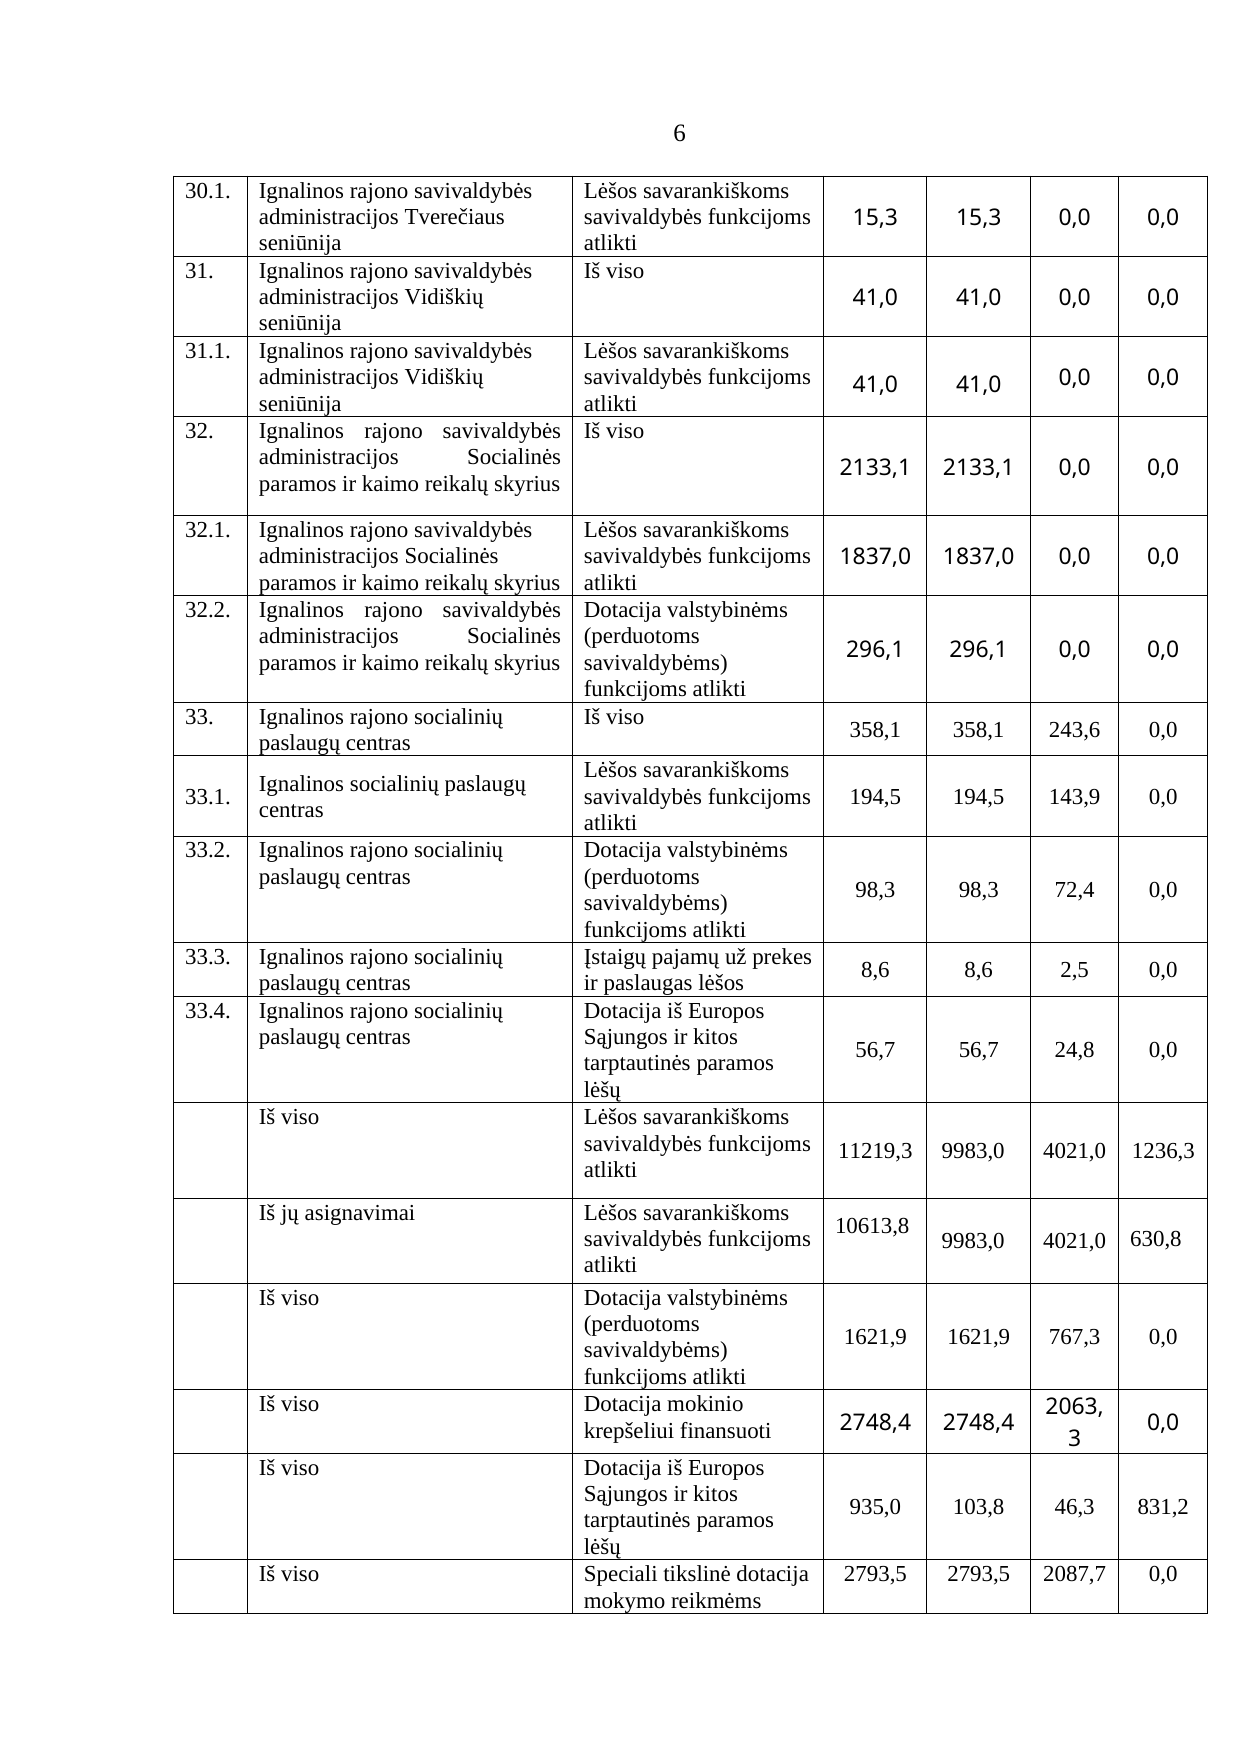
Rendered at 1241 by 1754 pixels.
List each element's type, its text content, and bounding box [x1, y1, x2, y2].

table_cell Iš viso [248, 1560, 572, 1613]
table_cell Iš viso [248, 1103, 572, 1198]
table_cell 15,3 [824, 177, 926, 256]
table_cell 98,3 [927, 837, 1030, 942]
table_cell 767,3 [1031, 1284, 1118, 1389]
table_cell [174, 1284, 247, 1389]
table_cell 2748,4 [927, 1390, 1030, 1453]
table_cell 630,8 [1119, 1199, 1207, 1283]
table_cell 0,0 [1119, 943, 1207, 996]
table_cell [174, 1199, 247, 1283]
table_cell 2087,7 [1031, 1560, 1118, 1613]
table_cell 9983,0 [927, 1103, 1030, 1198]
table_cell 32. [174, 417, 247, 515]
table_cell 56,7 [824, 997, 926, 1102]
table_cell 4021,0 [1031, 1199, 1118, 1283]
table_cell Iš viso [573, 417, 823, 515]
table_cell 103,8 [927, 1454, 1030, 1559]
table_cell Dotacija valstybinėms (perduotoms savivaldybėms) funkcijoms atlikti [573, 837, 823, 942]
table_cell 0,0 [1119, 596, 1207, 702]
table_cell 243,6 [1031, 703, 1118, 755]
table_cell 32.1. [174, 516, 247, 595]
table_cell 831,2 [1119, 1454, 1207, 1559]
table_cell 33. [174, 703, 247, 755]
table_cell 41,0 [927, 257, 1030, 336]
table_cell 1621,9 [927, 1284, 1030, 1389]
table_cell 0,0 [1119, 756, 1207, 836]
table_cell Iš viso [573, 257, 823, 336]
table_cell Lėšos savarankiškoms savivaldybės funkcijoms atlikti [573, 337, 823, 416]
table_cell Ignalinos rajono socialinių paslaugų centras [248, 837, 572, 942]
table_cell Lėšos savarankiškoms savivaldybės funkcijoms atlikti [573, 1103, 823, 1198]
table_cell Dotacija valstybinėms (perduotoms savivaldybėms) funkcijoms atlikti [573, 1284, 823, 1389]
table_cell 0,0 [1031, 516, 1118, 595]
table_cell Iš jų asignavimai [248, 1199, 572, 1283]
table_cell 98,3 [824, 837, 926, 942]
table_cell 4021,0 [1031, 1103, 1118, 1198]
table_cell Lėšos savarankiškoms savivaldybės funkcijoms atlikti [573, 516, 823, 595]
table_cell 0,0 [1031, 417, 1118, 515]
table_cell 0,0 [1119, 1390, 1207, 1453]
table_cell Iš viso [248, 1390, 572, 1453]
table_cell 33.1. [174, 756, 247, 836]
table_cell Ignalinos rajono socialinių paslaugų centras [248, 943, 572, 996]
table_cell 0,0 [1031, 337, 1118, 416]
table_cell [174, 1390, 247, 1453]
table_cell 8,6 [927, 943, 1030, 996]
table_cell Dotacija valstybinėms (perduotoms savivaldybėms) funkcijoms atlikti [573, 596, 823, 702]
table_cell Ignalinos rajono socialinių paslaugų centras [248, 703, 572, 755]
table_cell 0,0 [1119, 257, 1207, 336]
table_cell Ignalinos rajono socialinių paslaugų centras [248, 997, 572, 1102]
table_cell 358,1 [927, 703, 1030, 755]
table_cell 194,5 [927, 756, 1030, 836]
table_cell 0,0 [1119, 516, 1207, 595]
table_cell 1837,0 [927, 516, 1030, 595]
table_cell Ignalinos rajono savivaldybės administracijos Socialinės paramos ir kaimo reikalų skyrius [248, 596, 572, 702]
table_cell 10613,8 [824, 1199, 926, 1283]
table_cell 41,0 [824, 337, 926, 416]
table_cell Iš viso [573, 703, 823, 755]
table_cell 0,0 [1031, 177, 1118, 256]
table_cell 0,0 [1119, 703, 1207, 755]
table_cell 11219,3 [824, 1103, 926, 1198]
table_cell 0,0 [1119, 837, 1207, 942]
table_cell Ignalinos rajono savivaldybės administracijos Vidiškių seniūnija [248, 257, 572, 336]
table_cell Ignalinos rajono savivaldybės administracijos Vidiškių seniūnija [248, 337, 572, 416]
table_cell Ignalinos socialinių paslaugų centras [248, 756, 572, 836]
table_cell Speciali tikslinė dotacija mokymo reikmėms [573, 1560, 823, 1613]
table_cell 32.2. [174, 596, 247, 702]
table_cell 8,6 [824, 943, 926, 996]
table_cell Lėšos savarankiškoms savivaldybės funkcijoms atlikti [573, 756, 823, 836]
table_cell Dotacija iš Europos Sąjungos ir kitos tarptautinės paramos lėšų [573, 1454, 823, 1559]
table_cell 2133,1 [824, 417, 926, 515]
table_cell 0,0 [1119, 1284, 1207, 1389]
table_cell 0,0 [1031, 257, 1118, 336]
table_cell Dotacija iš Europos Sąjungos ir kitos tarptautinės paramos lėšų [573, 997, 823, 1102]
table_cell 31.1. [174, 337, 247, 416]
table_cell Ignalinos rajono savivaldybės administracijos Tverečiaus seniūnija [248, 177, 572, 256]
table_cell Iš viso [248, 1454, 572, 1559]
table_cell 30.1. [174, 177, 247, 256]
table_cell 41,0 [824, 257, 926, 336]
table_cell Įstaigų pajamų už prekes ir paslaugas lėšos [573, 943, 823, 996]
table_cell 296,1 [824, 596, 926, 702]
table_cell Iš viso [248, 1284, 572, 1389]
table_cell 2793,5 [824, 1560, 926, 1613]
table_cell 24,8 [1031, 997, 1118, 1102]
table_cell Ignalinos rajono savivaldybės administracijos Socialinės paramos ir kaimo reikalų skyrius [248, 516, 572, 595]
table_cell 0,0 [1119, 337, 1207, 416]
table_cell 1236,3 [1119, 1103, 1207, 1198]
table_cell 2748,4 [824, 1390, 926, 1453]
table_cell 296,1 [927, 596, 1030, 702]
table_cell 31. [174, 257, 247, 336]
table_cell 33.3. [174, 943, 247, 996]
table_cell 194,5 [824, 756, 926, 836]
table_cell 72,4 [1031, 837, 1118, 942]
table_cell 2063,3 [1031, 1390, 1118, 1453]
table_cell Lėšos savarankiškoms savivaldybės funkcijoms atlikti [573, 1199, 823, 1283]
table_cell [174, 1560, 247, 1613]
table_cell 0,0 [1119, 177, 1207, 256]
table_cell 9983,0 [927, 1199, 1030, 1283]
table_cell 46,3 [1031, 1454, 1118, 1559]
table_cell 1621,9 [824, 1284, 926, 1389]
table_cell 56,7 [927, 997, 1030, 1102]
table_cell 1837,0 [824, 516, 926, 595]
table_cell 33.2. [174, 837, 247, 942]
table_cell 935,0 [824, 1454, 926, 1559]
table_cell 0,0 [1031, 596, 1118, 702]
table_cell 0,0 [1119, 417, 1207, 515]
table_cell 2133,1 [927, 417, 1030, 515]
table_cell 2793,5 [927, 1560, 1030, 1613]
table_cell 0,0 [1119, 1560, 1207, 1613]
table_cell [174, 1103, 247, 1198]
table_cell 15,3 [927, 177, 1030, 256]
table_cell [174, 1454, 247, 1559]
table_cell 33.4. [174, 997, 247, 1102]
table_cell 0,0 [1119, 997, 1207, 1102]
table_cell 358,1 [824, 703, 926, 755]
table_cell Lėšos savarankiškoms savivaldybės funkcijoms atlikti [573, 177, 823, 256]
table_cell 41,0 [927, 337, 1030, 416]
table_cell 2,5 [1031, 943, 1118, 996]
table_cell 143,9 [1031, 756, 1118, 836]
table_cell Dotacija mokinio krepšeliui finansuoti [573, 1390, 823, 1453]
table_cell Ignalinos rajono savivaldybės administracijos Socialinės paramos ir kaimo reikalų skyrius [248, 417, 572, 515]
